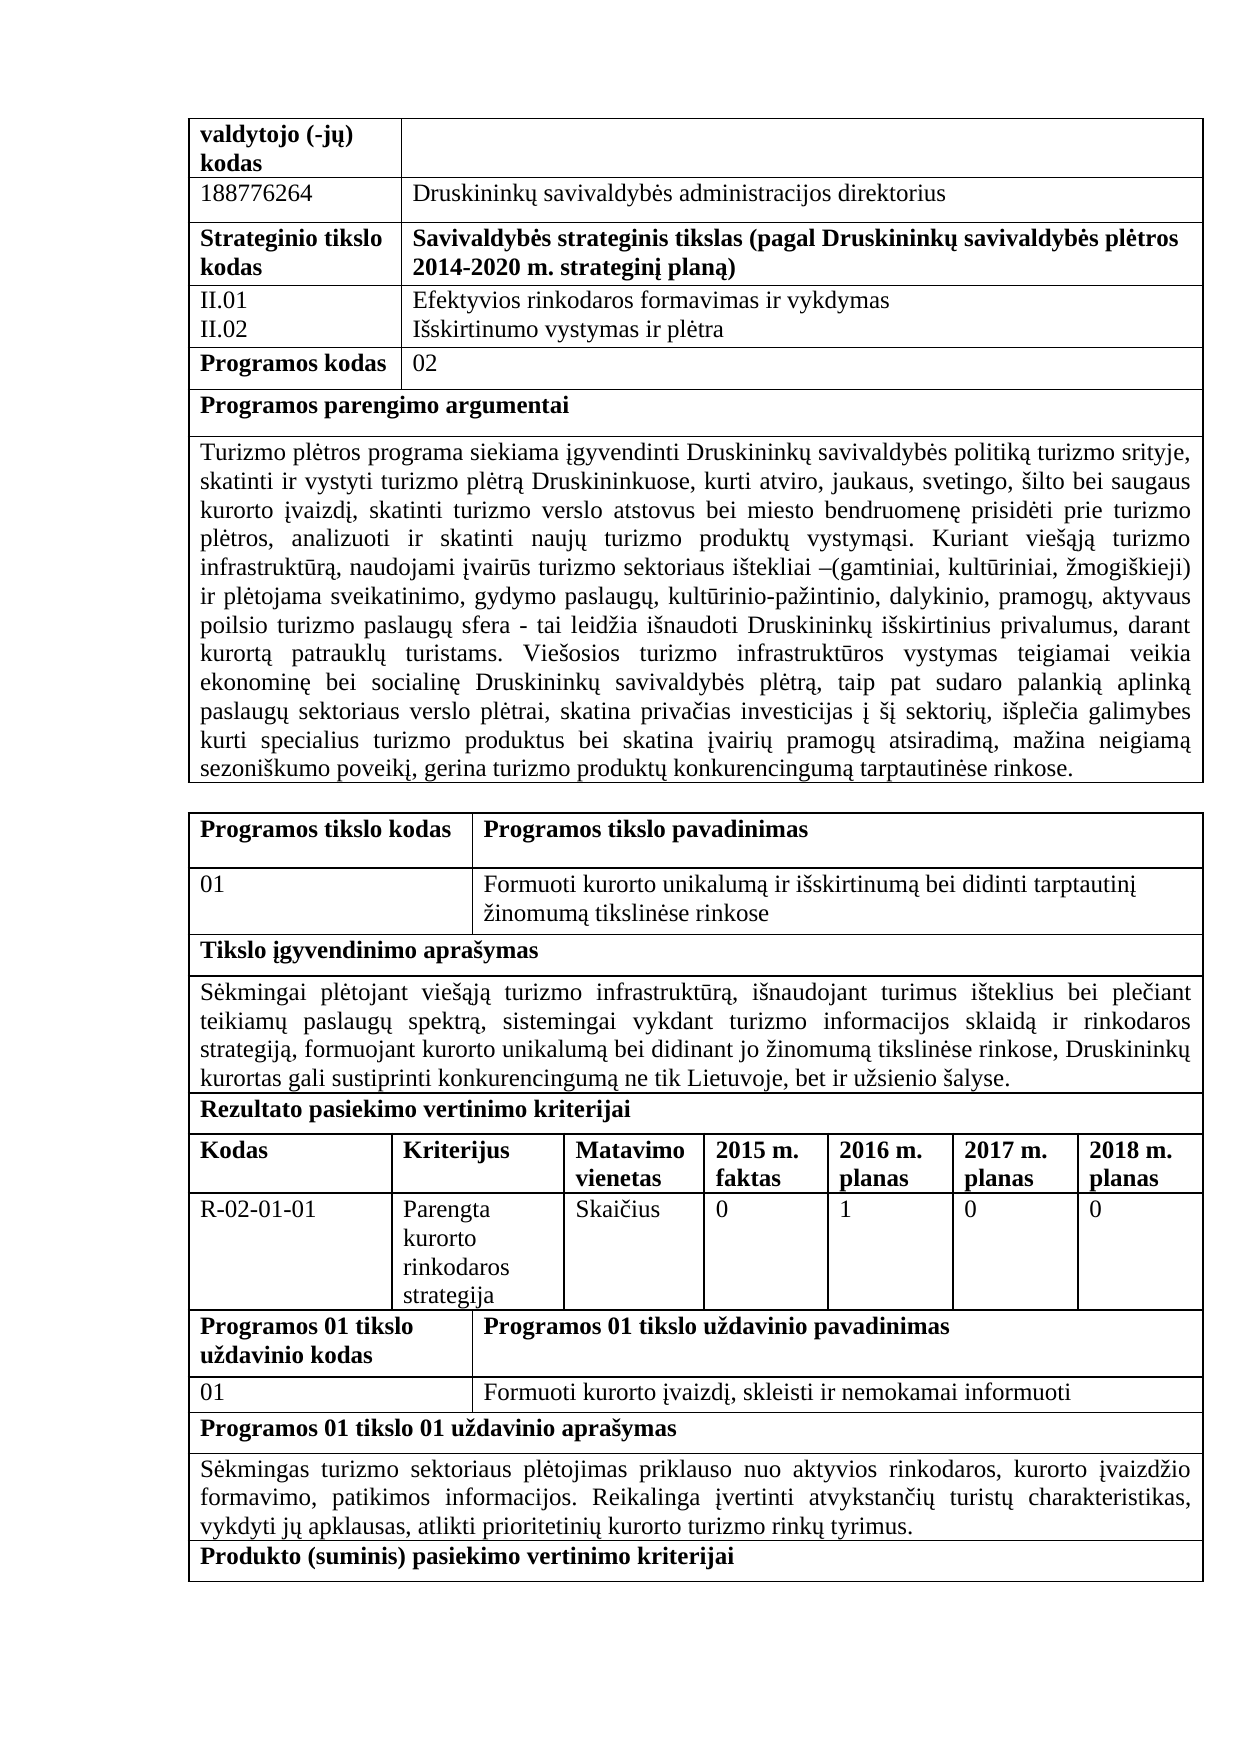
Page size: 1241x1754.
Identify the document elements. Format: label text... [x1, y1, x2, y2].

table_cell 01 [190, 1378, 472, 1412]
table_cell II.01 II.02 [190, 286, 401, 347]
table_cell [1204, 1092, 1210, 1133]
table_cell Programos parengimo argumentai [190, 390, 1202, 436]
table_cell 01 [190, 869, 472, 934]
table_cell Parengta kurorto rinkodaros strategija [393, 1194, 563, 1309]
table_cell 2015 m. faktas [705, 1135, 827, 1192]
table_cell 2018 m. planas [1079, 1135, 1202, 1192]
table_cell Kriterijus [393, 1135, 563, 1192]
table_cell [1204, 1192, 1210, 1309]
table_cell Produkto (suminis) pasiekimo vertinimo kriterijai [190, 1541, 1202, 1581]
table_cell Sėkmingai plėtojant viešąją turizmo infrastruktūrą, išnaudojant turimus išteklius bei plečiant teikiamų paslaugų spektrą, sistemingai vykdant turizmo informacijos sklaidą ir rinkodaros strategiją, formuojant kurorto unikalumą bei didinant jo žinomumą tikslinėse rinkose, Druskininkų kurortas gali sustiprinti konkurencingumą ne tik Lietuvoje, bet ir užsienio šalyse. [190, 977, 1202, 1092]
table_cell Programos 01 tikslo 01 uždavinio aprašymas [190, 1413, 1202, 1453]
table_cell 188776264 [190, 178, 401, 222]
table_cell Programos 01 tikslo uždavinio kodas [190, 1311, 472, 1376]
table_cell Formuoti kurorto unikalumą ir išskirtinumą bei didinti tarptautinį žinomumą tikslinėse rinkose [473, 869, 1202, 934]
table_cell 02 [402, 348, 1202, 389]
table_cell Skaičius [565, 1194, 703, 1309]
table_cell Tikslo įgyvendinimo aprašymas [190, 935, 1202, 975]
table_cell Rezultato pasiekimo vertinimo kriterijai [190, 1094, 1202, 1133]
table_cell Druskininkų savivaldybės administracijos direktorius [402, 178, 1202, 222]
table_cell [1204, 1412, 1210, 1453]
table_cell 2017 m. planas [954, 1135, 1077, 1192]
table_cell Savivaldybės strateginis tikslas (pagal Druskininkų savivaldybės plėtros 2014-2020 m. strateginį planą) [402, 223, 1202, 284]
table_header [1204, 812, 1210, 867]
table_cell Turizmo plėtros programa siekiama įgyvendinti Druskininkų savivaldybės politiką turizmo srityje, skatinti ir vystyti turizmo plėtrą Druskininkuose, kurti atviro, jaukaus, svetingo, šilto bei saugaus kurorto įvaizdį, skatinti turizmo verslo atstovus bei miesto bendruomenę prisidėti prie turizmo plėtros, analizuoti ir skatinti naujų turizmo produktų vystymąsi. Kuriant viešąją turizmo infrastruktūrą, naudojami įvairūs turizmo sektoriaus ištekliai –(gamtiniai, kultūriniai, žmogiškieji) ir plėtojama sveikatinimo, gydymo paslaugų, kultūrinio-pažintinio, dalykinio, pramogų, aktyvaus poilsio turizmo paslaugų sfera - tai leidžia išnaudoti Druskininkų išskirtinius privalumus, darant kurortą patrauklų turistams. Viešosios turizmo infrastruktūros vystymas teigiamai veikia ekonominę bei socialinę Druskininkų savivaldybės plėtrą, taip pat sudaro palankią aplinką paslaugų sektoriaus verslo plėtrai, skatina privačias investicijas į šį sektorių, išplečia galimybes kurti specialius turizmo produktus bei skatina įvairių pramogų atsiradimą, mažina neigiamą sezoniškumo poveikį, gerina turizmo produktų konkurencingumą tarptautinėse rinkose. [190, 437, 1202, 782]
table_cell Strateginio tikslo kodas [190, 223, 401, 284]
table_cell [1204, 1453, 1210, 1540]
table_cell Programos kodas [190, 348, 401, 389]
table_cell [1204, 1540, 1210, 1581]
table_cell 1 [829, 1194, 952, 1309]
table_cell Kodas [190, 1135, 391, 1192]
table_cell 0 [705, 1194, 827, 1309]
table_cell R-02-01-01 [190, 1194, 391, 1309]
table_cell 0 [1079, 1194, 1202, 1309]
table_cell Sėkmingas turizmo sektoriaus plėtojimas priklauso nuo aktyvios rinkodaros, kurorto įvaizdžio formavimo, patikimos informacijos. Reikalinga įvertinti atvykstančių turistų charakteristikas, vykdyti jų apklausas, atlikti prioritetinių kurorto turizmo rinkų tyrimus. [190, 1454, 1202, 1540]
table_cell [1204, 1309, 1210, 1376]
table_cell Programos 01 tikslo uždavinio pavadinimas [473, 1311, 1202, 1376]
table_cell [402, 119, 1202, 177]
table_header Programos tikslo kodas [190, 814, 472, 867]
table_header Programos tikslo pavadinimas [473, 814, 1202, 867]
table_cell valdytojo (-jų) kodas [190, 119, 401, 177]
table_cell Matavimo vienetas [565, 1135, 703, 1192]
table_cell [1204, 934, 1210, 975]
table_cell [1204, 867, 1210, 934]
table_cell Efektyvios rinkodaros formavimas ir vykdymas Išskirtinumo vystymas ir plėtra [402, 286, 1202, 347]
table_cell 2016 m. planas [829, 1135, 952, 1192]
table_cell 0 [954, 1194, 1077, 1309]
table_cell [1204, 1133, 1210, 1192]
table_cell [1204, 975, 1210, 1092]
table_cell Formuoti kurorto įvaizdį, skleisti ir nemokamai informuoti [473, 1378, 1202, 1412]
table_cell [1204, 1376, 1210, 1412]
